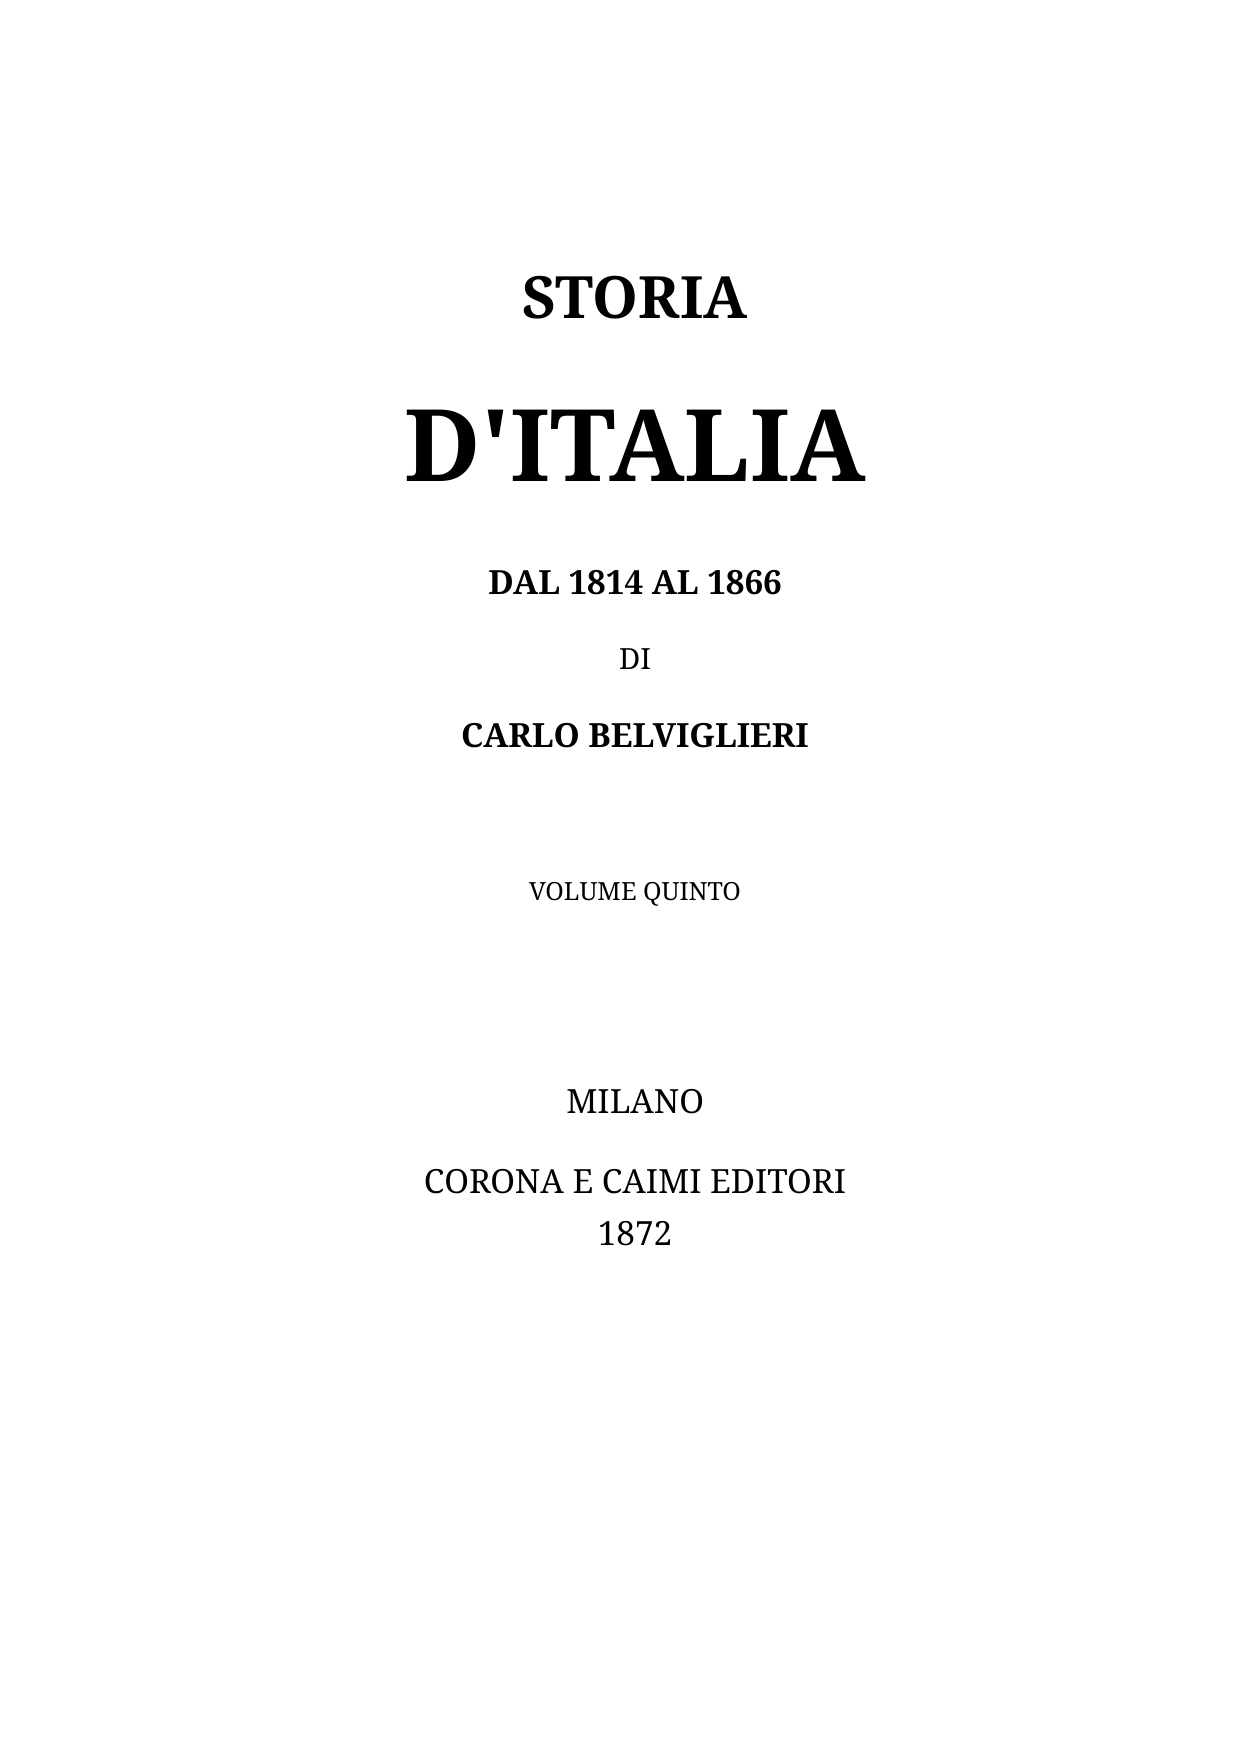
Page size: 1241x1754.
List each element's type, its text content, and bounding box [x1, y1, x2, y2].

text D'ITALIA [148, 374, 1093, 511]
text VOLUME QUINTO [148, 874, 1093, 908]
text DI [148, 638, 1093, 678]
text 1872 [148, 1210, 1093, 1255]
text STORIA [148, 256, 1093, 335]
text DAL 1814 AL 1866 [148, 559, 1093, 604]
text MILANO [148, 1078, 1093, 1123]
text CORONA E CAIMI EDITORI [148, 1158, 1093, 1203]
text CARLO BELVIGLIERI [148, 712, 1093, 757]
